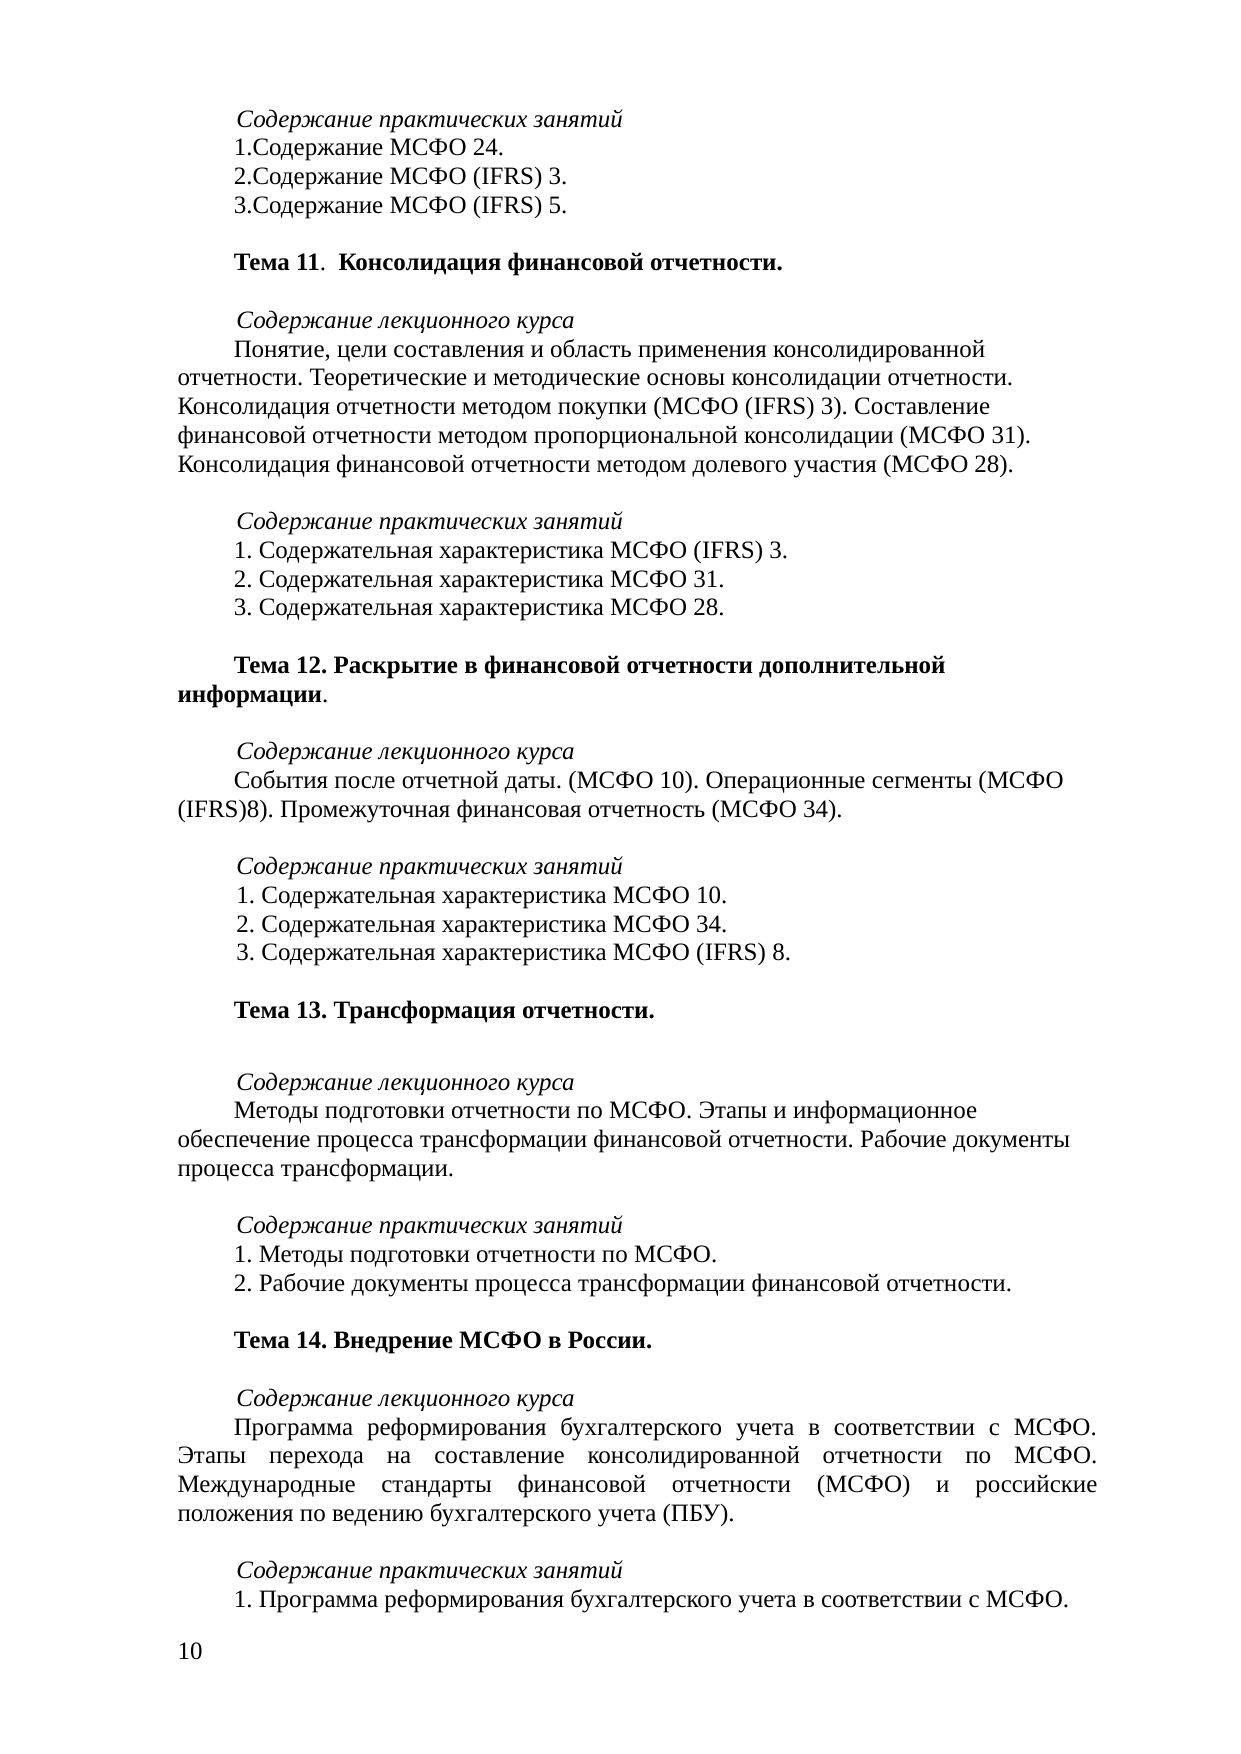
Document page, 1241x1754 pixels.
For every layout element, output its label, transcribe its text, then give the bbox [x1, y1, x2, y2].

text 1. Содержательная характеристика МСФО (IFRS) 3. [177, 535, 1152, 564]
text Содержание лекционного курса [177, 305, 1152, 334]
text Программа реформирования бухгалтерского учета в соответствии с МСФО. Этапы перехода на составление консолидированной отчетности по МСФО. Международные стандарты финансовой отчетности (МСФО) и российские положения по ведению бухгалтерского учета (ПБУ). [177, 1412, 1098, 1527]
text Содержание лекционного курса [177, 1383, 1152, 1412]
text Содержание практических занятий [177, 851, 1152, 880]
text Методы подготовки отчетности по МСФО. Этапы и информационное обеспечение процесса трансформации финансовой отчетности. Рабочие документы процесса трансформации. [177, 1096, 1098, 1182]
text Содержание практических занятий [177, 1211, 1152, 1239]
text Содержание лекционного курса [177, 1067, 1152, 1096]
text Содержание лекционного курса [177, 736, 1152, 765]
text Содержание практических занятий [177, 506, 1152, 535]
text Тема 11. Консолидация финансовой отчетности. [177, 247, 1098, 276]
text 2.Содержание МСФО (IFRS) 3. [177, 161, 1152, 190]
text Содержание практических занятий [177, 104, 1152, 132]
text 2. Рабочие документы процесса трансформации финансовой отчетности. [177, 1268, 1098, 1297]
text Тема 12. Раскрытие в финансовой отчетности дополнительной информации. [177, 650, 1098, 707]
text 1. Программа реформирования бухгалтерского учета в соответствии с МСФО. [177, 1584, 1098, 1613]
text 2. Содержательная характеристика МСФО 31. [177, 564, 1152, 592]
text Тема 13. Трансформация отчетности. [177, 995, 1098, 1024]
text 2. Содержательная характеристика МСФО 34. [177, 909, 1152, 937]
text 3.Содержание МСФО (IFRS) 5. [177, 190, 1152, 219]
text 1. Методы подготовки отчетности по МСФО. [177, 1239, 1098, 1268]
text 1. Содержательная характеристика МСФО 10. [177, 880, 1152, 909]
text Содержание практических занятий [177, 1556, 1152, 1584]
text 1.Содержание МСФО 24. [177, 132, 1152, 161]
text События после отчетной даты. (МСФО 10). Операционные сегменты (МСФО (IFRS)8). Промежуточная финансовая отчетность (МСФО 34). [177, 765, 1098, 822]
text 3. Содержательная характеристика МСФО (IFRS) 8. [177, 937, 1152, 966]
text Понятие, цели составления и область применения консолидированной отчетности. Теоретические и методические основы консолидации отчетности. Консолидация отчетности методом покупки (МСФО (IFRS) 3). Составление финансовой отчетности методом пропорциональной консолидации (МСФО 31). Консолидация финансовой отчетности методом долевого участия (МСФО 28). [177, 334, 1098, 477]
text Тема 14. Внедрение МСФО в России. [177, 1326, 1152, 1354]
text 3. Содержательная характеристика МСФО 28. [177, 592, 1152, 621]
